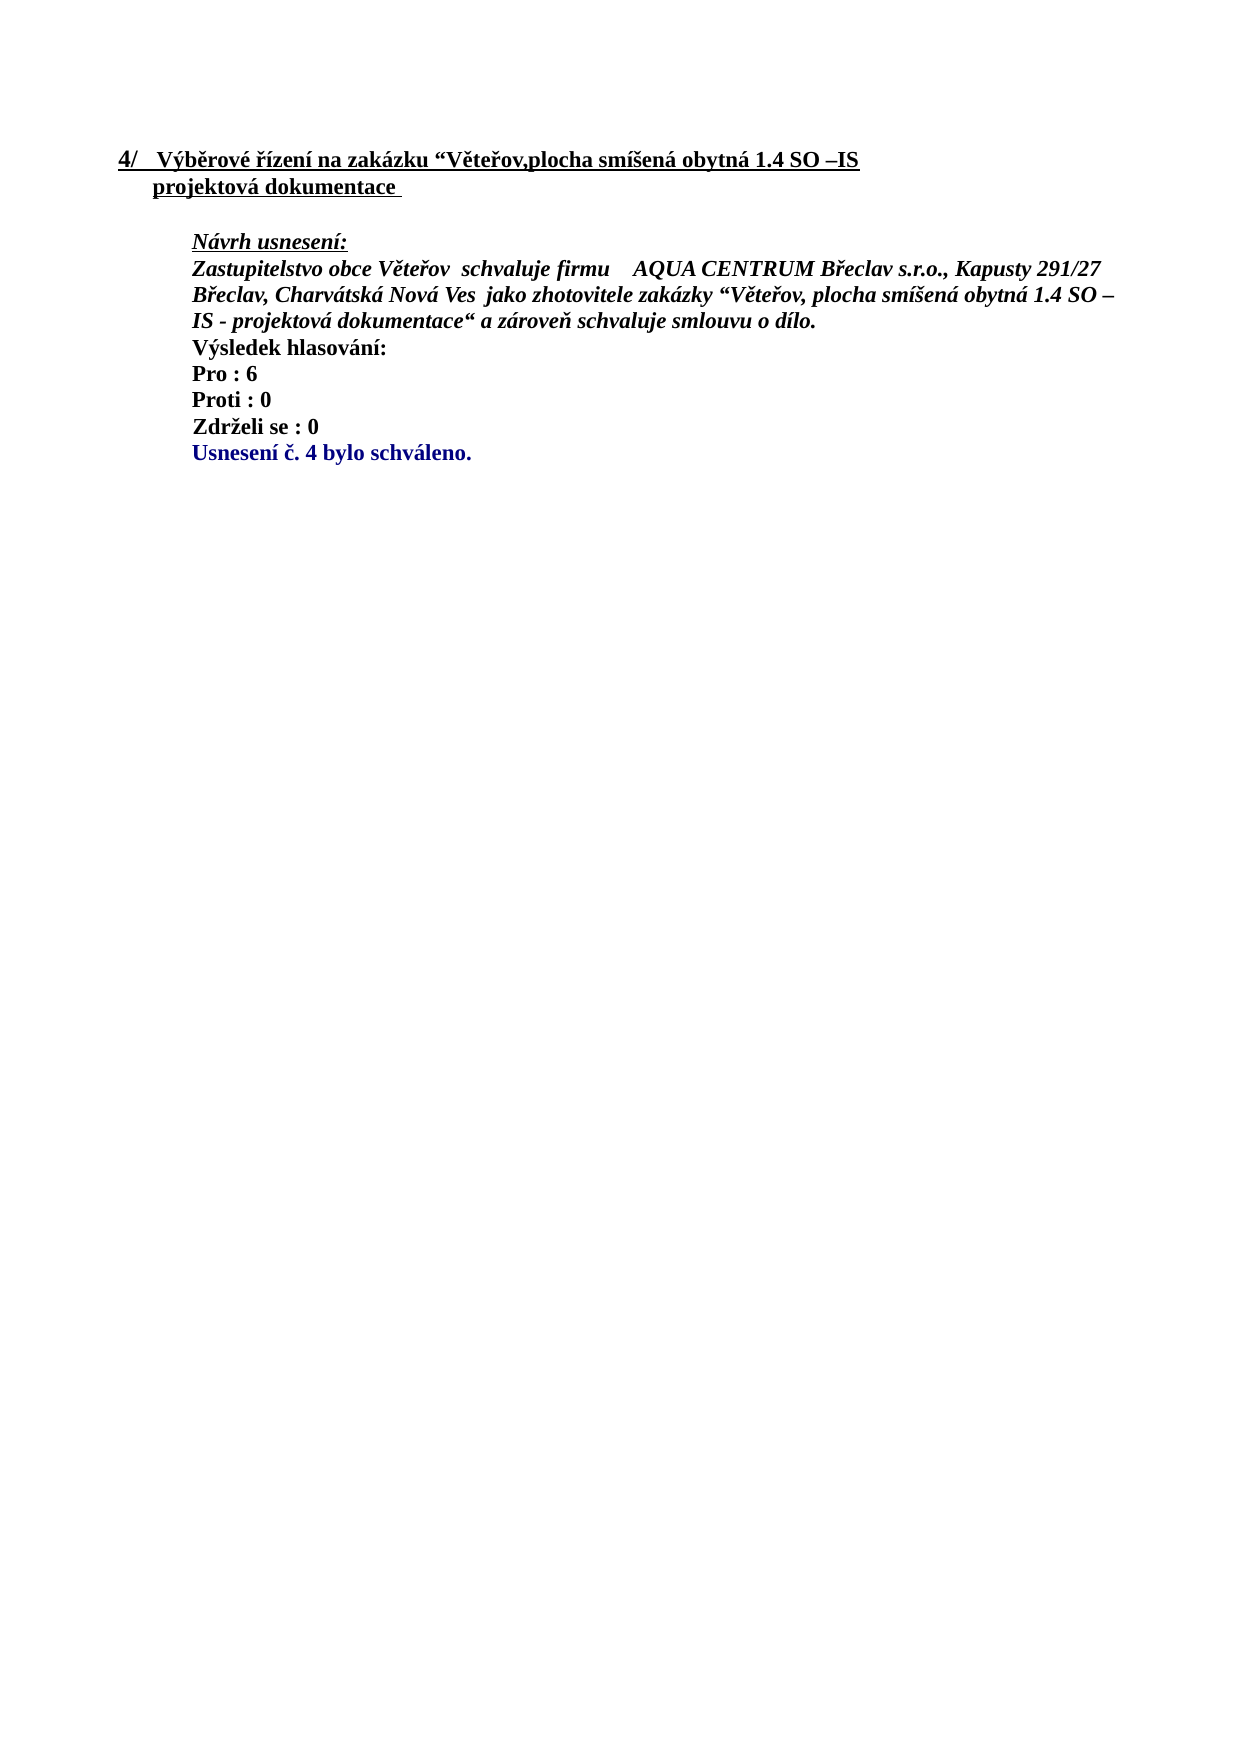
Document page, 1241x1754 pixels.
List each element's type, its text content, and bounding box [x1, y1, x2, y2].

text Pro : 6 [192, 360, 1122, 386]
subtitle Zastupitelstvo obce Věteřov schvaluje firmu AQUA CENTRUM Břeclav s.r.o., Kapusty 291/27 Břeclav, Charvátská Nová Ves jako zhotovitele zakázky “Věteřov, plocha smíšená obytná 1.4 SO –IS - projektová dokumentace“ a zároveň schvaluje smlouvu o dílo. [192, 255, 1122, 334]
text Návrh usnesení: [118, 226, 1122, 255]
text Zdrželi se : 0 [118, 413, 1122, 439]
text Proti : 0 [118, 386, 1122, 413]
text 4/ Výběrové řízení na zakázku “Věteřov,plocha smíšená obytná 1.4 SO –IS [118, 144, 1122, 173]
text projektová dokumentace [118, 173, 1122, 199]
text Výsledek hlasování: [192, 334, 1122, 360]
text Usnesení č. 4 bylo schváleno. [118, 439, 1122, 466]
